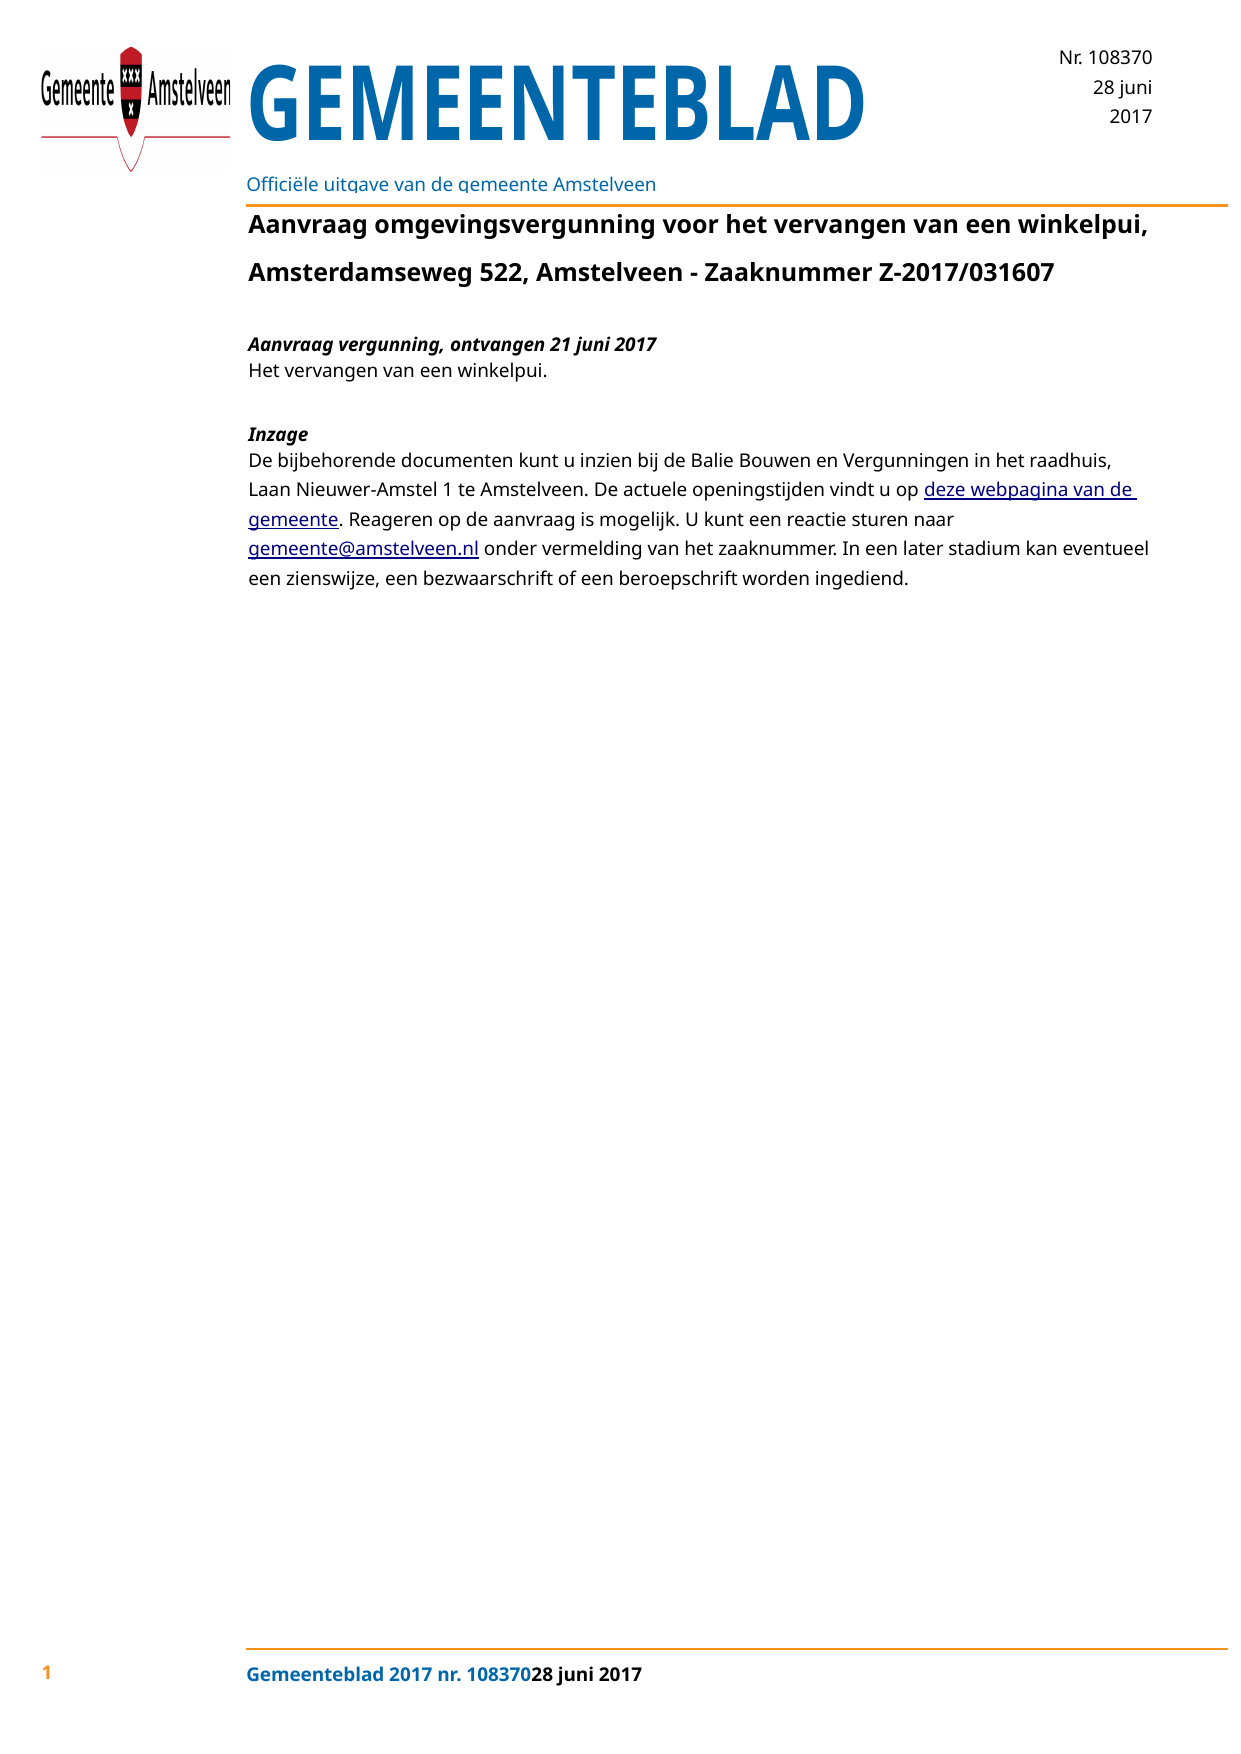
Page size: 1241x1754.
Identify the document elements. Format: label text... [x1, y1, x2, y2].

text Inzage [248, 421, 1152, 447]
text Het vervangen van een winkelpui. [248, 357, 1152, 383]
text Aanvraag omgevingsvergunning voor het vervangen van een winkelpui, Amsterdamseweg 522, Amstelveen - Zaaknummer Z-2017/031607 [248, 207, 1152, 288]
text Aanvraag vergunning, ontvangen 21 juni 2017 [248, 331, 1152, 357]
text De bijbehorende documenten kunt u inzien bij de Balie Bouwen en Vergunningen in het raadhuis, Laan Nieuwer-Amstel 1 te Amstelveen. De actuele openingstijden vindt u op deze webpagina van de gemeente. Reageren op de aanvraag is mogelijk. U kunt een reactie sturen naar gemeente@amstelveen.nl onder vermelding van het zaaknummer. In een later stadium kan eventueel een zienswijze, een bezwaarschrift of een beroepschrift worden ingediend. [248, 447, 1152, 591]
picture [41, 47, 231, 172]
